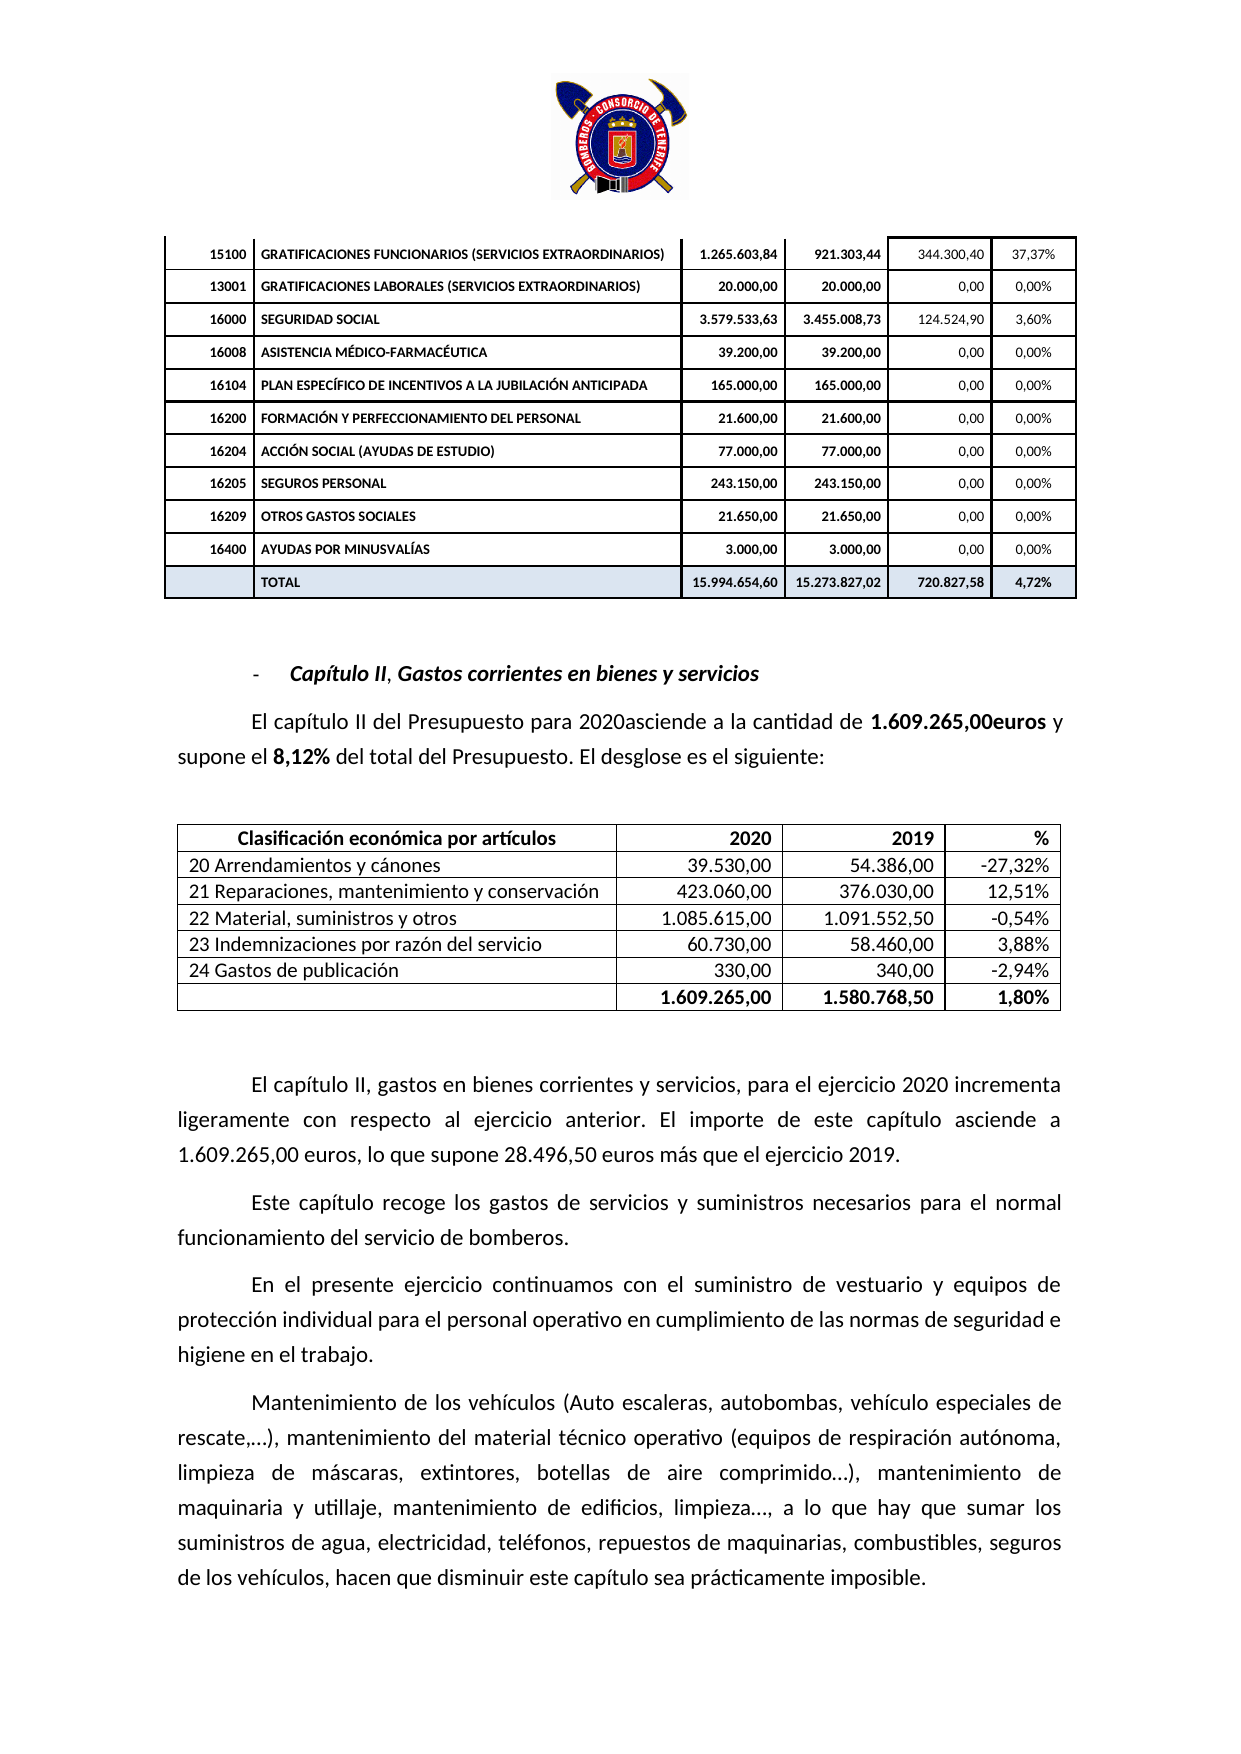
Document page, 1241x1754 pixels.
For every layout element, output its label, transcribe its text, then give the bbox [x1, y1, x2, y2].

table_cell 60.730,00 [617, 931, 782, 957]
table_cell 3.579.533,63 [683, 304, 784, 335]
table_cell 0,00% [993, 468, 1075, 499]
table_cell 3.455.008,73 [786, 304, 887, 335]
table_cell FORMACIÓN Y PERFECCIONAMIENTO DEL PERSONAL [255, 403, 680, 433]
table_header Clasificación económica por artículos [178, 825, 616, 851]
table_cell 376.030,00 [783, 878, 944, 904]
table_cell 165.000,00 [786, 370, 887, 400]
table_cell 921.303,44 [785, 236, 887, 269]
table_cell 54.386,00 [783, 852, 944, 877]
table_cell 1.580.768,50 [783, 984, 944, 1009]
table_cell 1.265.603,84 [681, 236, 785, 269]
table_cell [178, 984, 616, 1009]
table_cell 16204 [166, 435, 253, 466]
text El capítulo II del Presupuesto para 2020asciende a la cantidad de 1.609.265,00euros y supone el 8,12% del total del Presupuesto. El desglose es el siguiente: [177, 707, 1063, 770]
table_cell 1.091.552,50 [783, 905, 944, 930]
table_cell 0,00% [993, 403, 1075, 433]
table_cell 20.000,00 [786, 270, 887, 302]
table_cell 13001 [166, 270, 253, 302]
table_cell 24 Gastos de publicación [178, 958, 616, 983]
table_cell 0,00% [993, 501, 1075, 532]
table_cell 0,00% [993, 534, 1075, 564]
table_cell 16400 [166, 534, 253, 564]
table_cell -0,54% [946, 905, 1060, 930]
table_cell TOTAL [255, 567, 680, 597]
table_cell 23 Indemnizaciones por razón del servicio [178, 931, 616, 957]
table_cell 3.000,00 [683, 534, 784, 564]
table_cell 0,00 [889, 468, 990, 499]
table_cell 77.000,00 [683, 435, 784, 466]
table_cell ACCIÓN SOCIAL (AYUDAS DE ESTUDIO) [255, 435, 680, 466]
table_cell SEGURIDAD SOCIAL [255, 304, 680, 335]
table_cell 330,00 [617, 958, 782, 983]
table_cell AYUDAS POR MINUSVALÍAS [255, 534, 680, 564]
picture [550, 73, 690, 200]
table_cell 16205 [166, 468, 253, 499]
table_cell 344.300,40 [889, 239, 990, 269]
table_cell 3.000,00 [786, 534, 887, 564]
table_cell 0,00 [889, 501, 990, 532]
table_cell 12,51% [946, 878, 1060, 904]
table_cell 21.650,00 [786, 501, 887, 532]
table_cell 0,00 [889, 337, 990, 368]
table_cell ASISTENCIA MÉDICO-FARMACÉUTICA [255, 337, 680, 368]
table_cell SEGUROS PERSONAL [255, 468, 680, 499]
table_cell 0,00% [993, 337, 1075, 368]
table_cell 1.085.615,00 [617, 905, 782, 930]
table_cell 16008 [166, 337, 253, 368]
table_cell 1.609.265,00 [617, 984, 782, 1009]
table_cell 0,00% [993, 435, 1075, 466]
table_cell 16000 [166, 304, 253, 335]
table_cell 423.060,00 [617, 878, 782, 904]
table_cell [166, 567, 253, 597]
table_cell 0,00% [993, 271, 1075, 302]
text En el presente ejercicio continuamos con el suministro de vestuario y equipos de protección individual para el personal operativo en cumplimiento de las normas de seguridad e higiene en el trabajo. [177, 1271, 1063, 1369]
table_cell GRATIFICACIONES FUNCIONARIOS (SERVICIOS EXTRAORDINARIOS) [254, 236, 681, 269]
table_cell 0,00 [889, 370, 990, 400]
text El capítulo II, gastos en bienes corrientes y servicios, para el ejercicio 2020 incrementa ligeramente con respecto al ejercicio anterior. El importe de este capítulo asciende a 1.609.265,00 euros, lo que supone 28.496,50 euros más que el ejercicio 2019. [177, 1071, 1063, 1169]
table_cell 0,00 [889, 534, 990, 564]
table_header % [946, 825, 1060, 851]
table_cell 16209 [166, 501, 253, 532]
table_cell 340,00 [783, 958, 944, 983]
table_cell OTROS GASTOS SOCIALES [255, 501, 680, 532]
text Mantenimiento de los vehículos (Auto escaleras, autobombas, vehículo especiales de rescate,…), mantenimiento del material técnico operativo (equipos de respiración autónoma, limpieza de máscaras, extintores, botellas de aire comprimido…), mantenimiento de maquinaria y utillaje, mantenimiento de edificios, limpieza…, a lo que hay que sumar los suministros de agua, electricidad, teléfonos, repuestos de maquinarias, combustibles, seguros de los vehículos, hacen que disminuir este capítulo sea prácticamente imposible. [177, 1388, 1063, 1591]
table_cell 77.000,00 [786, 435, 887, 466]
table_cell 720.827,58 [889, 567, 990, 597]
list Capítulo II, Gastos corrientes en bienes y servicios [252, 659, 1063, 687]
table_cell 243.150,00 [786, 468, 887, 499]
table_cell 3,88% [946, 931, 1060, 957]
table_header 2019 [783, 825, 944, 851]
table_cell 243.150,00 [683, 468, 784, 499]
table_cell 58.460,00 [783, 931, 944, 957]
table_cell 16200 [166, 403, 253, 433]
table_cell 124.524,90 [889, 304, 990, 335]
table_cell 20 Arrendamientos y cánones [178, 852, 616, 877]
table_header 2020 [617, 825, 782, 851]
table_cell 3,60% [993, 304, 1075, 335]
table_cell 21.600,00 [786, 403, 887, 433]
table_cell 20.000,00 [683, 270, 784, 302]
table_cell 39.200,00 [786, 337, 887, 368]
table_cell 21.650,00 [683, 501, 784, 532]
table_cell 165.000,00 [683, 370, 784, 400]
table_cell 37,37% [993, 239, 1075, 269]
table_cell 21 Reparaciones, mantenimiento y conservación [178, 878, 616, 904]
table_cell 16104 [166, 370, 253, 400]
table_cell 1,80% [946, 984, 1060, 1009]
text Este capítulo recoge los gastos de servicios y suministros necesarios para el normal funcionamiento del servicio de bomberos. [177, 1188, 1063, 1251]
table_cell 4,72% [993, 567, 1075, 597]
table_cell -2,94% [946, 958, 1060, 983]
table_cell 0,00 [889, 435, 990, 466]
table_cell 15.273.827,02 [786, 567, 887, 597]
table_cell 39.530,00 [617, 852, 782, 877]
table_cell 22 Material, suministros y otros [178, 905, 616, 930]
table_cell 21.600,00 [683, 403, 784, 433]
table_cell PLAN ESPECÍFICO DE INCENTIVOS A LA JUBILACIÓN ANTICIPADA [255, 370, 680, 400]
table_cell 0,00 [889, 403, 990, 433]
table_cell 39.200,00 [683, 337, 784, 368]
table_cell 0,00% [993, 370, 1075, 400]
table_cell -27,32% [946, 852, 1060, 877]
table_cell GRATIFICACIONES LABORALES (SERVICIOS EXTRAORDINARIOS) [255, 270, 680, 302]
table_cell 0,00 [889, 271, 990, 302]
table_cell 15.994.654,60 [683, 567, 784, 597]
table_cell 15100 [166, 236, 253, 269]
